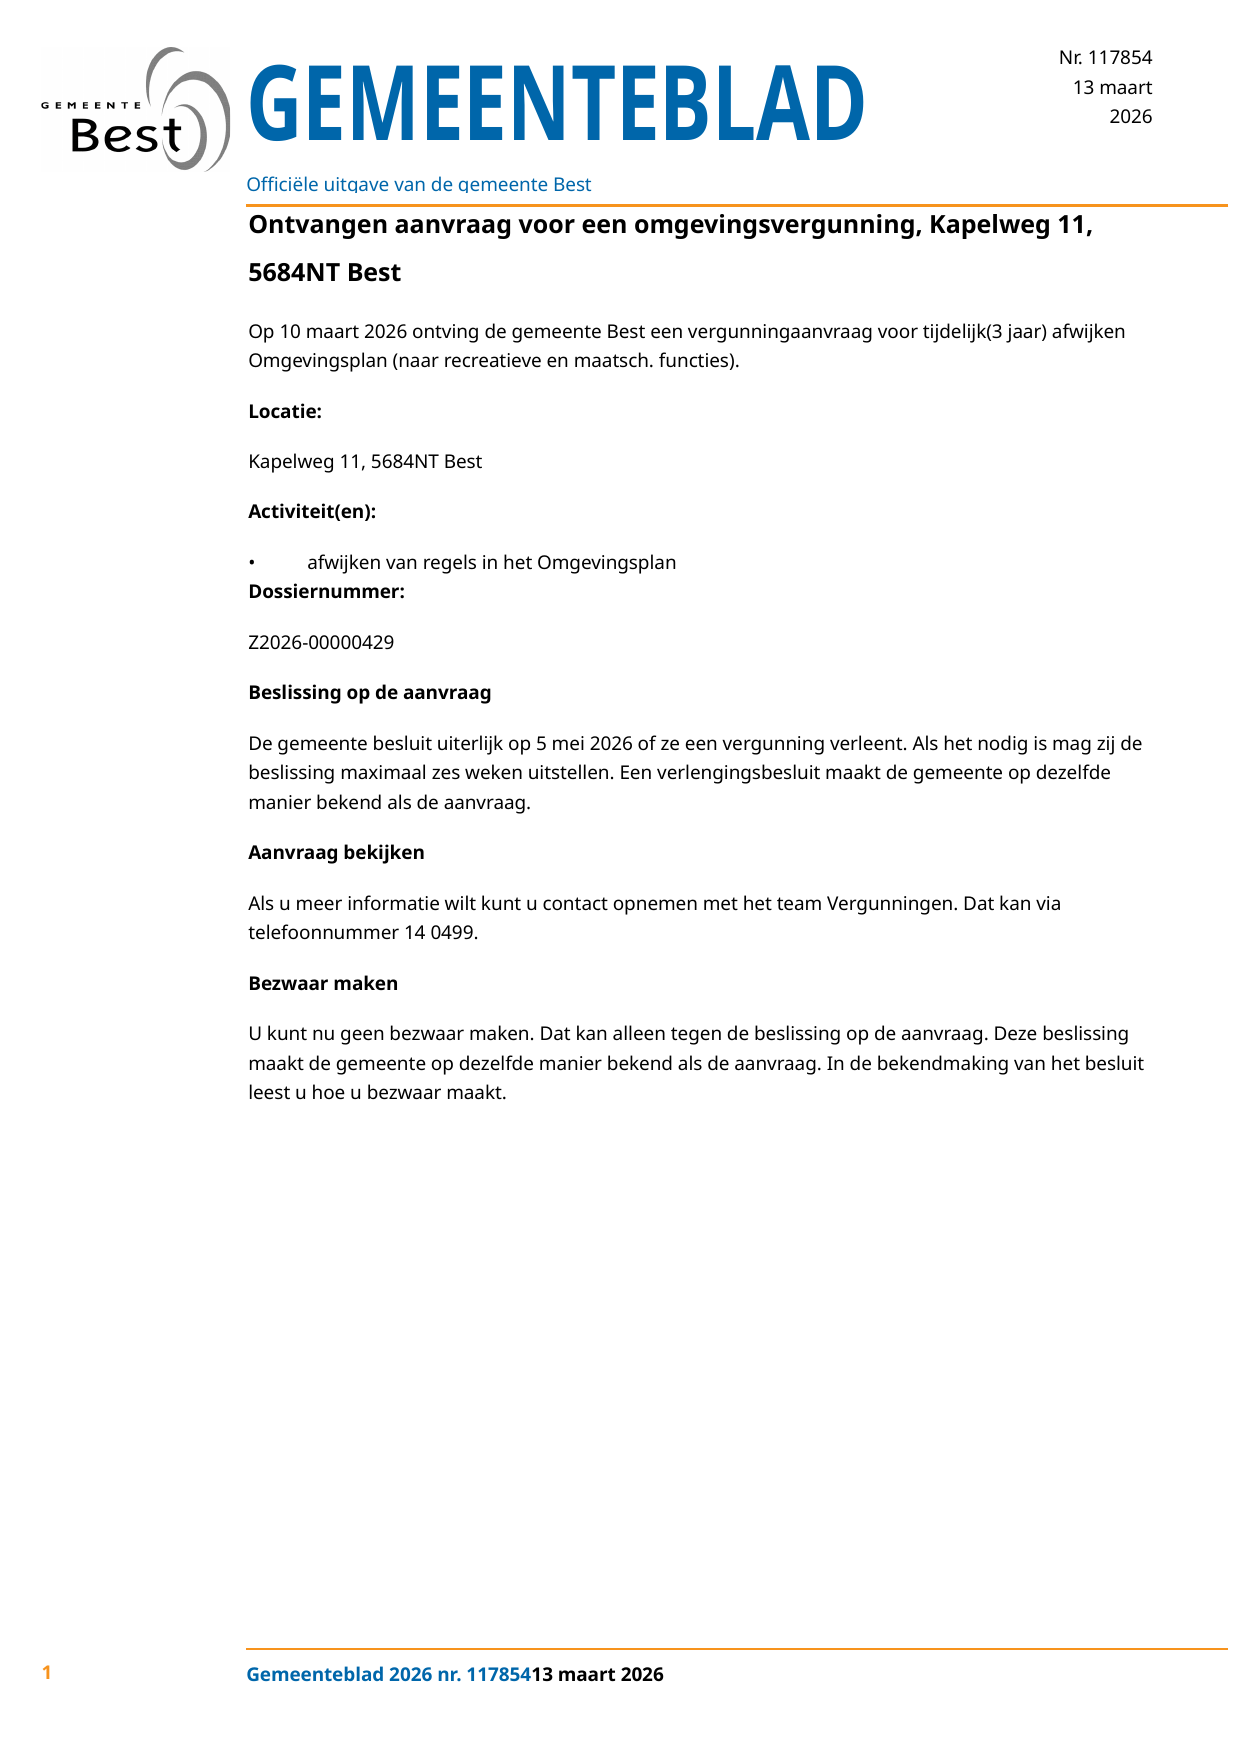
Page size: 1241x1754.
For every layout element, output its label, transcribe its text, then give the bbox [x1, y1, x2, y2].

text Beslissing op de aanvraag [248, 679, 1152, 705]
text Op 10 maart 2026 ontving de gemeente Best een vergunningaanvraag voor tijdelijk(3 jaar) afwijken Omgevingsplan (naar recreatieve en maatsch. functies). [248, 318, 1152, 373]
picture [41, 47, 231, 172]
text Aanvraag bekijken [248, 839, 1152, 865]
text Bezwaar maken [248, 970, 1152, 996]
list afwijken van regels in het Omgevingsplan [248, 549, 1152, 575]
text Kapelweg 11, 5684NT Best [248, 448, 1152, 474]
text De gemeente besluit uiterlijk op 5 mei 2026 of ze een vergunning verleent. Als het nodig is mag zij de beslissing maximaal zes weken uitstellen. Een verlengingsbesluit maakt de gemeente op dezelfde manier bekend als de aanvraag. [248, 730, 1152, 815]
text Z2026-00000429 [248, 629, 1152, 655]
text Ontvangen aanvraag voor een omgevingsvergunning, Kapelweg 11, 5684NT Best [248, 207, 1152, 288]
text Locatie: [248, 398, 1152, 424]
text U kunt nu geen bezwaar maken. Dat kan alleen tegen de beslissing op de aanvraag. Deze beslissing maakt de gemeente op dezelfde manier bekend als de aanvraag. In de bekendmaking van het besluit leest u hoe u bezwaar maakt. [248, 1020, 1152, 1105]
text Als u meer informatie wilt kunt u contact opnemen met het team Vergunningen. Dat kan via telefoonnummer 14 0499. [248, 890, 1152, 945]
text Activiteit(en): [248, 499, 1152, 524]
text Dossiernummer: [248, 579, 1152, 604]
